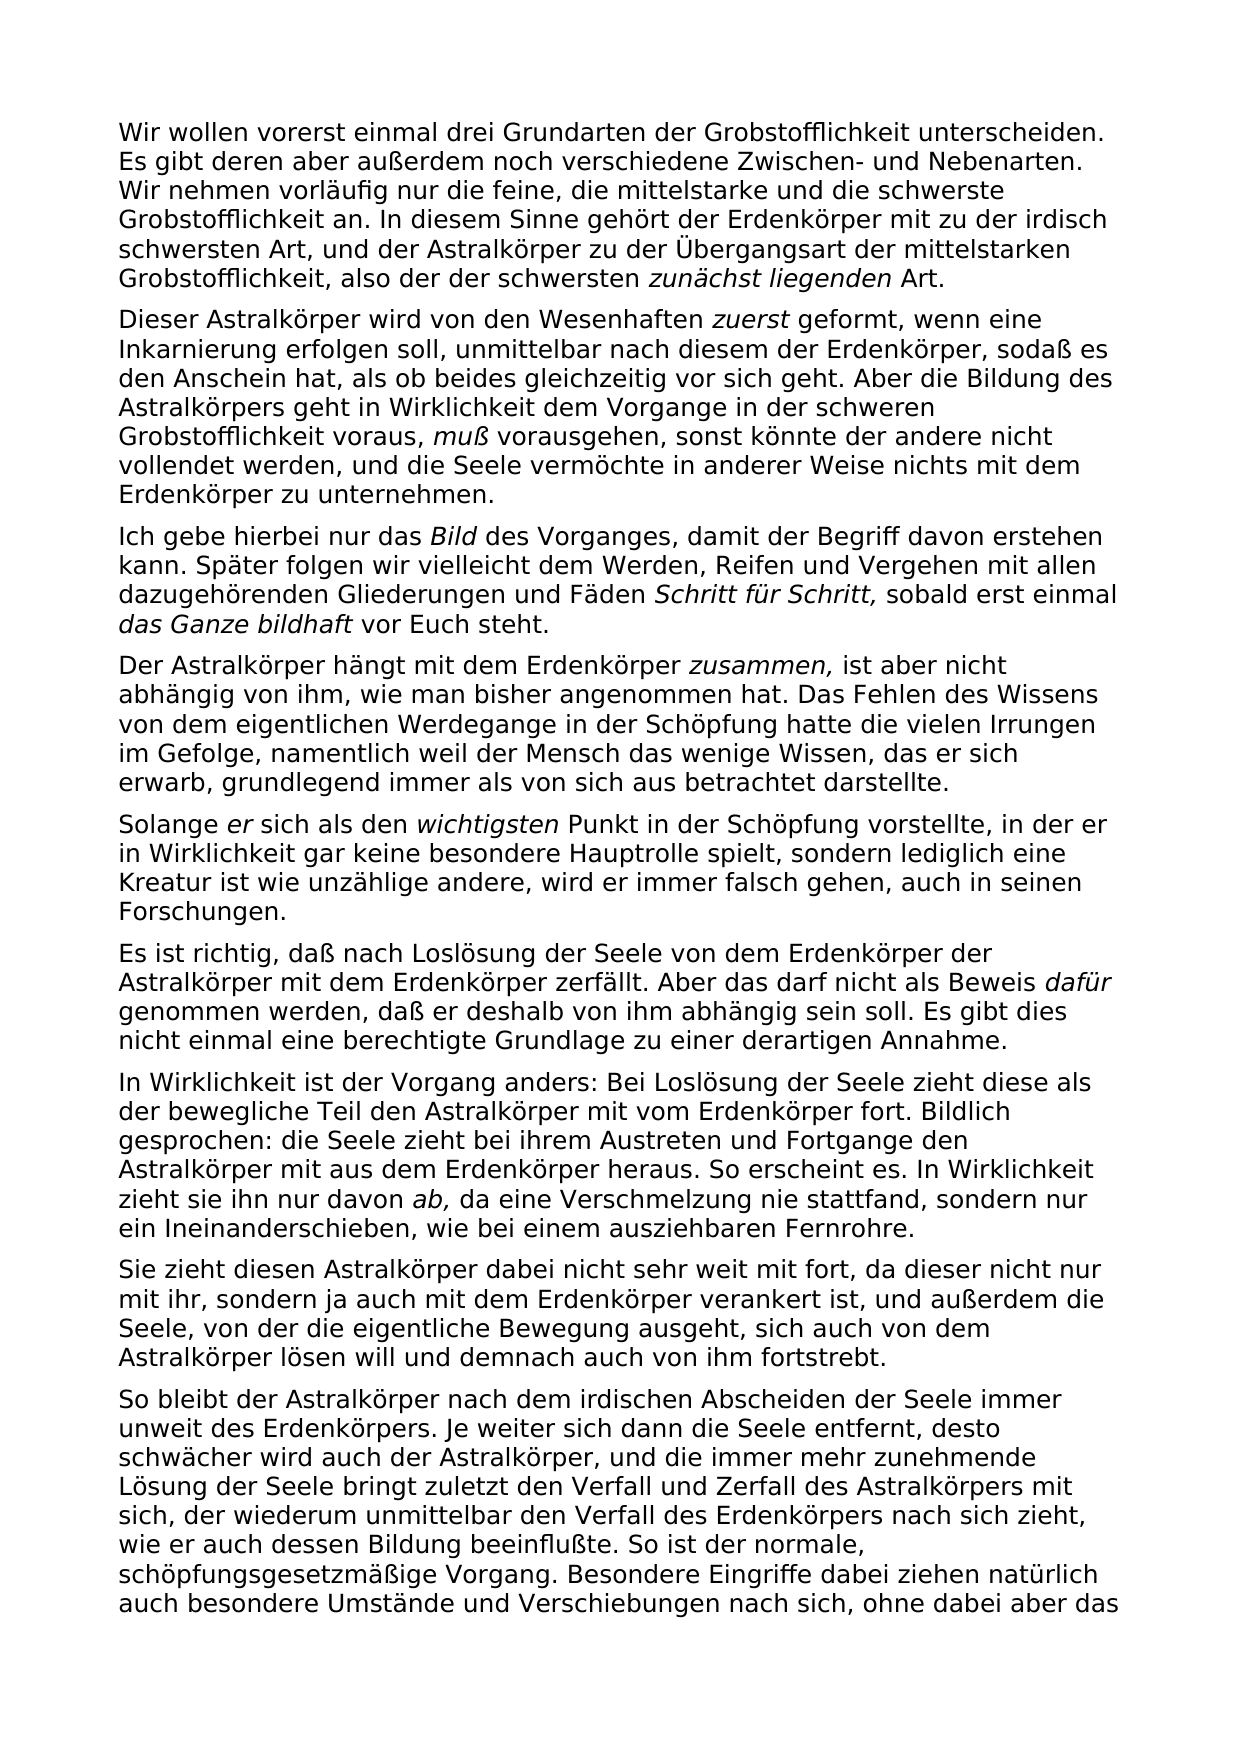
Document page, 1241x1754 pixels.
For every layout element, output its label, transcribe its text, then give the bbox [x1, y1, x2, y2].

text Der Astralkörper hängt mit dem Erdenkörper zusammen, ist aber nicht abhängig von ihm, wie man bisher angenommen hat. Das Fehlen des Wissens von dem eigentlichen Werdegange in der Schöpfung hatte die vielen Irrungen im Gefolge, namentlich weil der Mensch das wenige Wissen, das er sich erwarb, grundlegend immer als von sich aus betrachtet darstellte. [118, 651, 1122, 797]
text Wir wollen vorerst einmal drei Grundarten der Grobstofflichkeit unterscheiden. Es gibt deren aber außerdem noch verschiedene Zwischen- und Nebenarten. Wir nehmen vorläufig nur die feine, die mittelstarke und die schwerste Grobstofflichkeit an. In diesem Sinne gehört der Erdenkörper mit zu der irdisch schwersten Art, und der Astralkörper zu der Übergangsart der mittelstarken Grobstofflichkeit, also der der schwersten zunächst liegenden Art. [118, 118, 1122, 293]
text Sie zieht diesen Astralkörper dabei nicht sehr weit mit fort, da dieser nicht nur mit ihr, sondern ja auch mit dem Erdenkörper verankert ist, und außerdem die Seele, von der die eigentliche Bewegung ausgeht, sich auch von dem Astralkörper lösen will und demnach auch von ihm fortstrebt. [118, 1256, 1122, 1372]
text So bleibt der Astralkörper nach dem irdischen Abscheiden der Seele immer unweit des Erdenkörpers. Je weiter sich dann die Seele entfernt, desto schwächer wird auch der Astralkörper, und die immer mehr zunehmende Lösung der Seele bringt zuletzt den Verfall und Zerfall des Astralkörpers mit sich, der wiederum unmittelbar den Verfall des Erdenkörpers nach sich zieht, wie er auch dessen Bildung beeinflußte. So ist der normale, schöpfungsgesetzmäßige Vorgang. Besondere Eingriffe dabei ziehen natürlich auch besondere Umstände und Verschiebungen nach sich, ohne dabei aber das [118, 1385, 1122, 1618]
text Ich gebe hierbei nur das Bild des Vorganges, damit der Begriff davon erstehen kann. Später folgen wir vielleicht dem Werden, Reifen und Vergehen mit allen dazugehörenden Gliederungen und Fäden Schritt für Schritt, sobald erst einmal das Ganze bildhaft vor Euch steht. [118, 522, 1122, 639]
text In Wirklichkeit ist der Vorgang anders: Bei Loslösung der Seele zieht diese als der bewegliche Teil den Astralkörper mit vom Erdenkörper fort. Bildlich gesprochen: die Seele zieht bei ihrem Austreten und Fortgange den Astralkörper mit aus dem Erdenkörper heraus. So erscheint es. In Wirklichkeit zieht sie ihn nur davon ab, da eine Verschmelzung nie stattfand, sondern nur ein Ineinanderschieben, wie bei einem ausziehbaren Fernrohre. [118, 1068, 1122, 1243]
text Solange er sich als den wichtigsten Punkt in der Schöpfung vorstellte, in der er in Wirklichkeit gar keine besondere Hauptrolle spielt, sondern lediglich eine Kreatur ist wie unzählige andere, wird er immer falsch gehen, auch in seinen Forschungen. [118, 810, 1122, 926]
text Dieser Astralkörper wird von den Wesenhaften zuerst geformt, wenn eine Inkarnierung erfolgen soll, unmittelbar nach diesem der Erdenkörper, sodaß es den Anschein hat, als ob beides gleichzeitig vor sich geht. Aber die Bildung des Astralkörpers geht in Wirklichkeit dem Vorgange in der schweren Grobstofflichkeit voraus, muß vorausgehen, sonst könnte der andere nicht vollendet werden, und die Seele vermöchte in anderer Weise nichts mit dem Erdenkörper zu unternehmen. [118, 306, 1122, 510]
text Es ist richtig, daß nach Loslösung der Seele von dem Erdenkörper der Astralkörper mit dem Erdenkörper zerfällt. Aber das darf nicht als Beweis dafür genommen werden, daß er deshalb von ihm abhängig sein soll. Es gibt dies nicht einmal eine berechtigte Grundlage zu einer derartigen Annahme. [118, 939, 1122, 1056]
